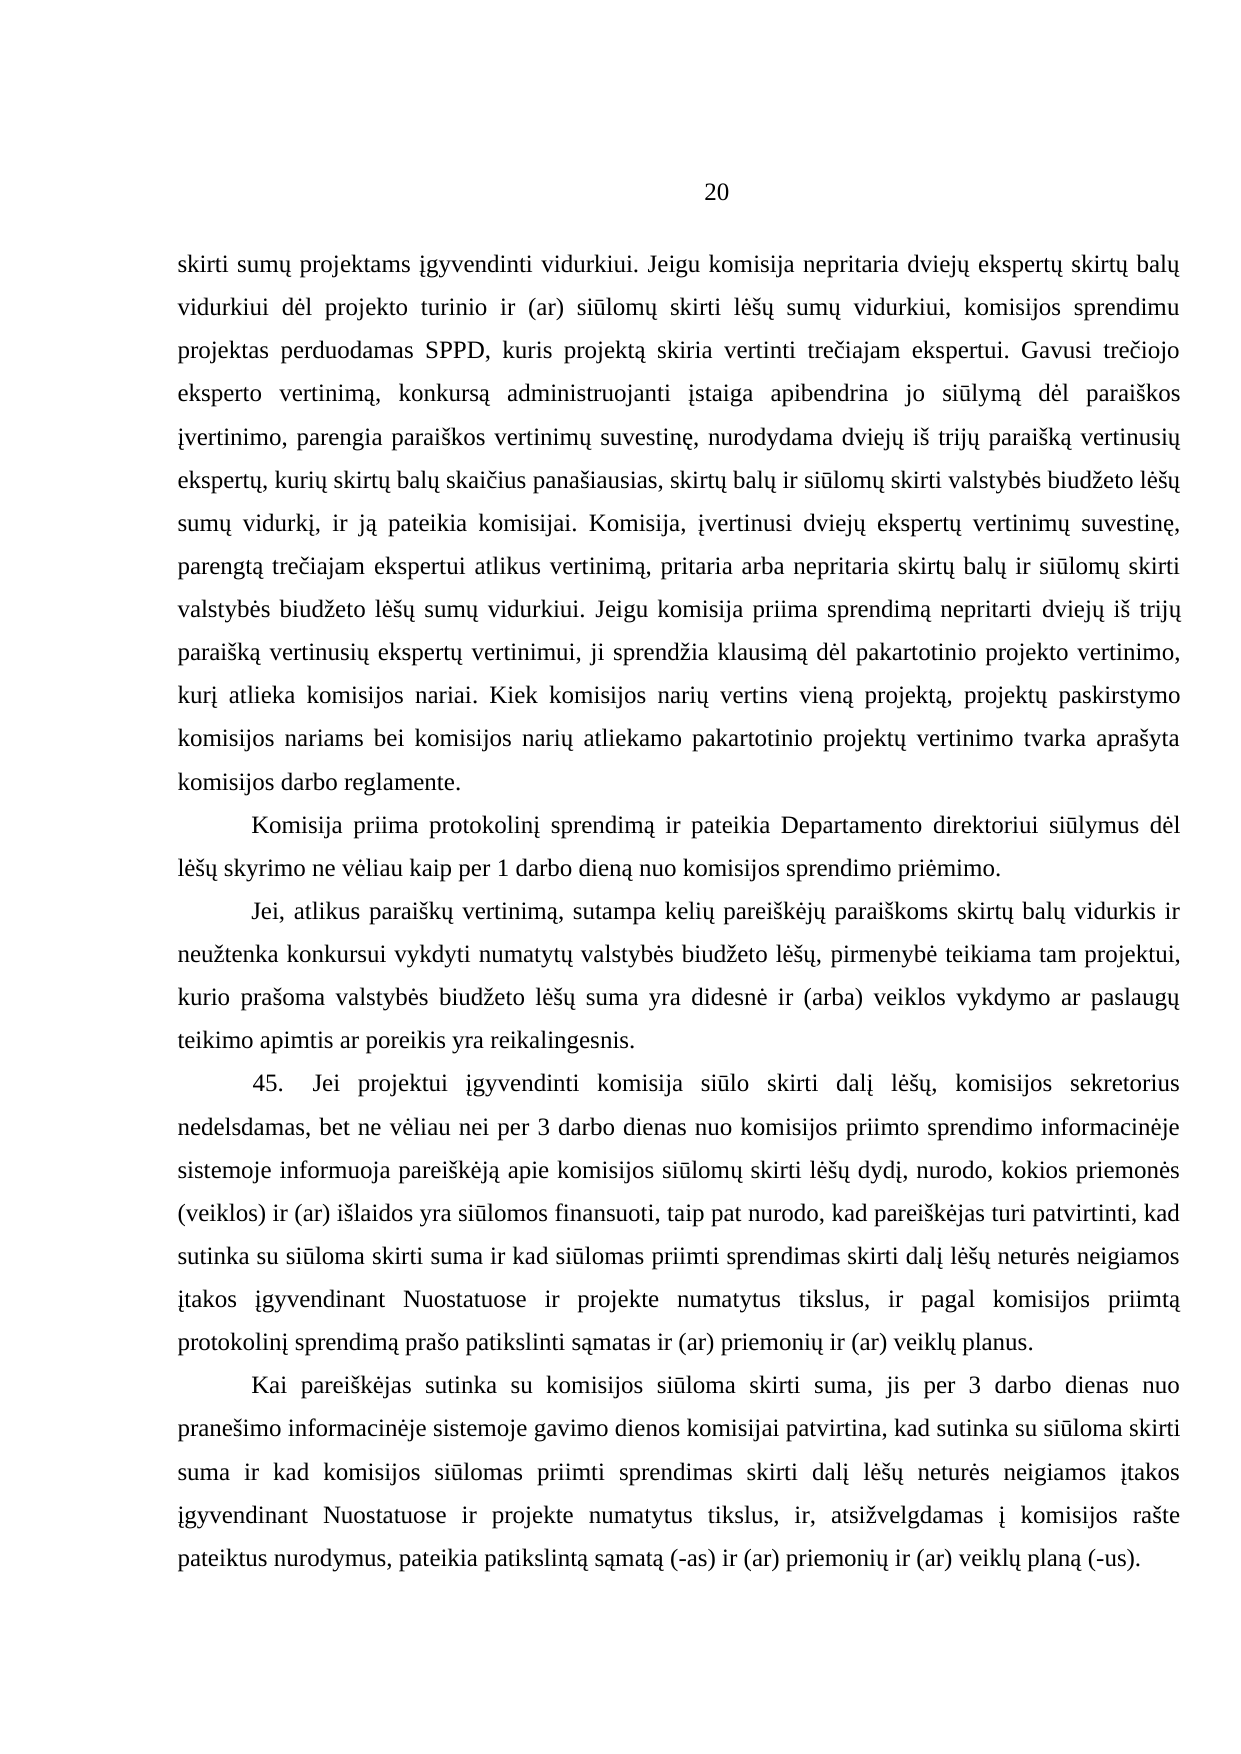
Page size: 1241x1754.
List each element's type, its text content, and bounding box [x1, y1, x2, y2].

text Jei, atlikus paraiškų vertinimą, sutampa kelių pareiškėjų paraiškoms skirtų balų vidurkis ir neužtenka konkursui vykdyti numatytų valstybės biudžeto lėšų, pirmenybė teikiama tam projektui, kurio prašoma valstybės biudžeto lėšų suma yra didesnė ir (arba) veiklos vykdymo ar paslaugų teikimo apimtis ar poreikis yra reikalingesnis. [177, 896, 1181, 1054]
text Kai pareiškėjas sutinka su komisijos siūloma skirti suma, jis per 3 darbo dienas nuo pranešimo informacinėje sistemoje gavimo dienos komisijai patvirtina, kad sutinka su siūloma skirti suma ir kad komisijos siūlomas priimti sprendimas skirti dalį lėšų neturės neigiamos įtakos įgyvendinant Nuostatuose ir projekte numatytus tikslus, ir, atsižvelgdamas į komisijos rašte pateiktus nurodymus, pateikia patikslintą sąmatą (-as) ir (ar) priemonių ir (ar) veiklų planą (-us). [177, 1370, 1181, 1572]
text skirti sumų projektams įgyvendinti vidurkiui. Jeigu komisija nepritaria dviejų ekspertų skirtų balų vidurkiui dėl projekto turinio ir (ar) siūlomų skirti lėšų sumų vidurkiui, komisijos sprendimu projektas perduodamas SPPD, kuris projektą skiria vertinti trečiajam ekspertui. Gavusi trečiojo eksperto vertinimą, konkursą administruojanti įstaiga apibendrina jo siūlymą dėl paraiškos įvertinimo, parengia paraiškos vertinimų suvestinę, nurodydama dviejų iš trijų paraišką vertinusių ekspertų, kurių skirtų balų skaičius panašiausias, skirtų balų ir siūlomų skirti valstybės biudžeto lėšų sumų vidurkį, ir ją pateikia komisijai. Komisija, įvertinusi dviejų ekspertų vertinimų suvestinę, parengtą trečiajam ekspertui atlikus vertinimą, pritaria arba nepritaria skirtų balų ir siūlomų skirti valstybės biudžeto lėšų sumų vidurkiui. Jeigu komisija priima sprendimą nepritarti dviejų iš trijų paraišką vertinusių ekspertų vertinimui, ji sprendžia klausimą dėl pakartotinio projekto vertinimo, kurį atlieka komisijos nariai. Kiek komisijos narių vertins vieną projektą, projektų paskirstymo komisijos nariams bei komisijos narių atliekamo pakartotinio projektų vertinimo tvarka aprašyta komisijos darbo reglamente. [177, 249, 1181, 795]
text Komisija priima protokolinį sprendimą ir pateikia Departamento direktoriui siūlymus dėl lėšų skyrimo ne vėliau kaip per 1 darbo dieną nuo komisijos sprendimo priėmimo. [177, 810, 1181, 882]
text 45. Jei projektui įgyvendinti komisija siūlo skirti dalį lėšų, komisijos sekretorius nedelsdamas, bet ne vėliau nei per 3 darbo dienas nuo komisijos priimto sprendimo informacinėje sistemoje informuoja pareiškėją apie komisijos siūlomų skirti lėšų dydį, nurodo, kokios priemonės (veiklos) ir (ar) išlaidos yra siūlomos finansuoti, taip pat nurodo, kad pareiškėjas turi patvirtinti, kad sutinka su siūloma skirti suma ir kad siūlomas priimti sprendimas skirti dalį lėšų neturės neigiamos įtakos įgyvendinant Nuostatuose ir projekte numatytus tikslus, ir pagal komisijos priimtą protokolinį sprendimą prašo patikslinti sąmatas ir (ar) priemonių ir (ar) veiklų planus. [177, 1068, 1181, 1356]
